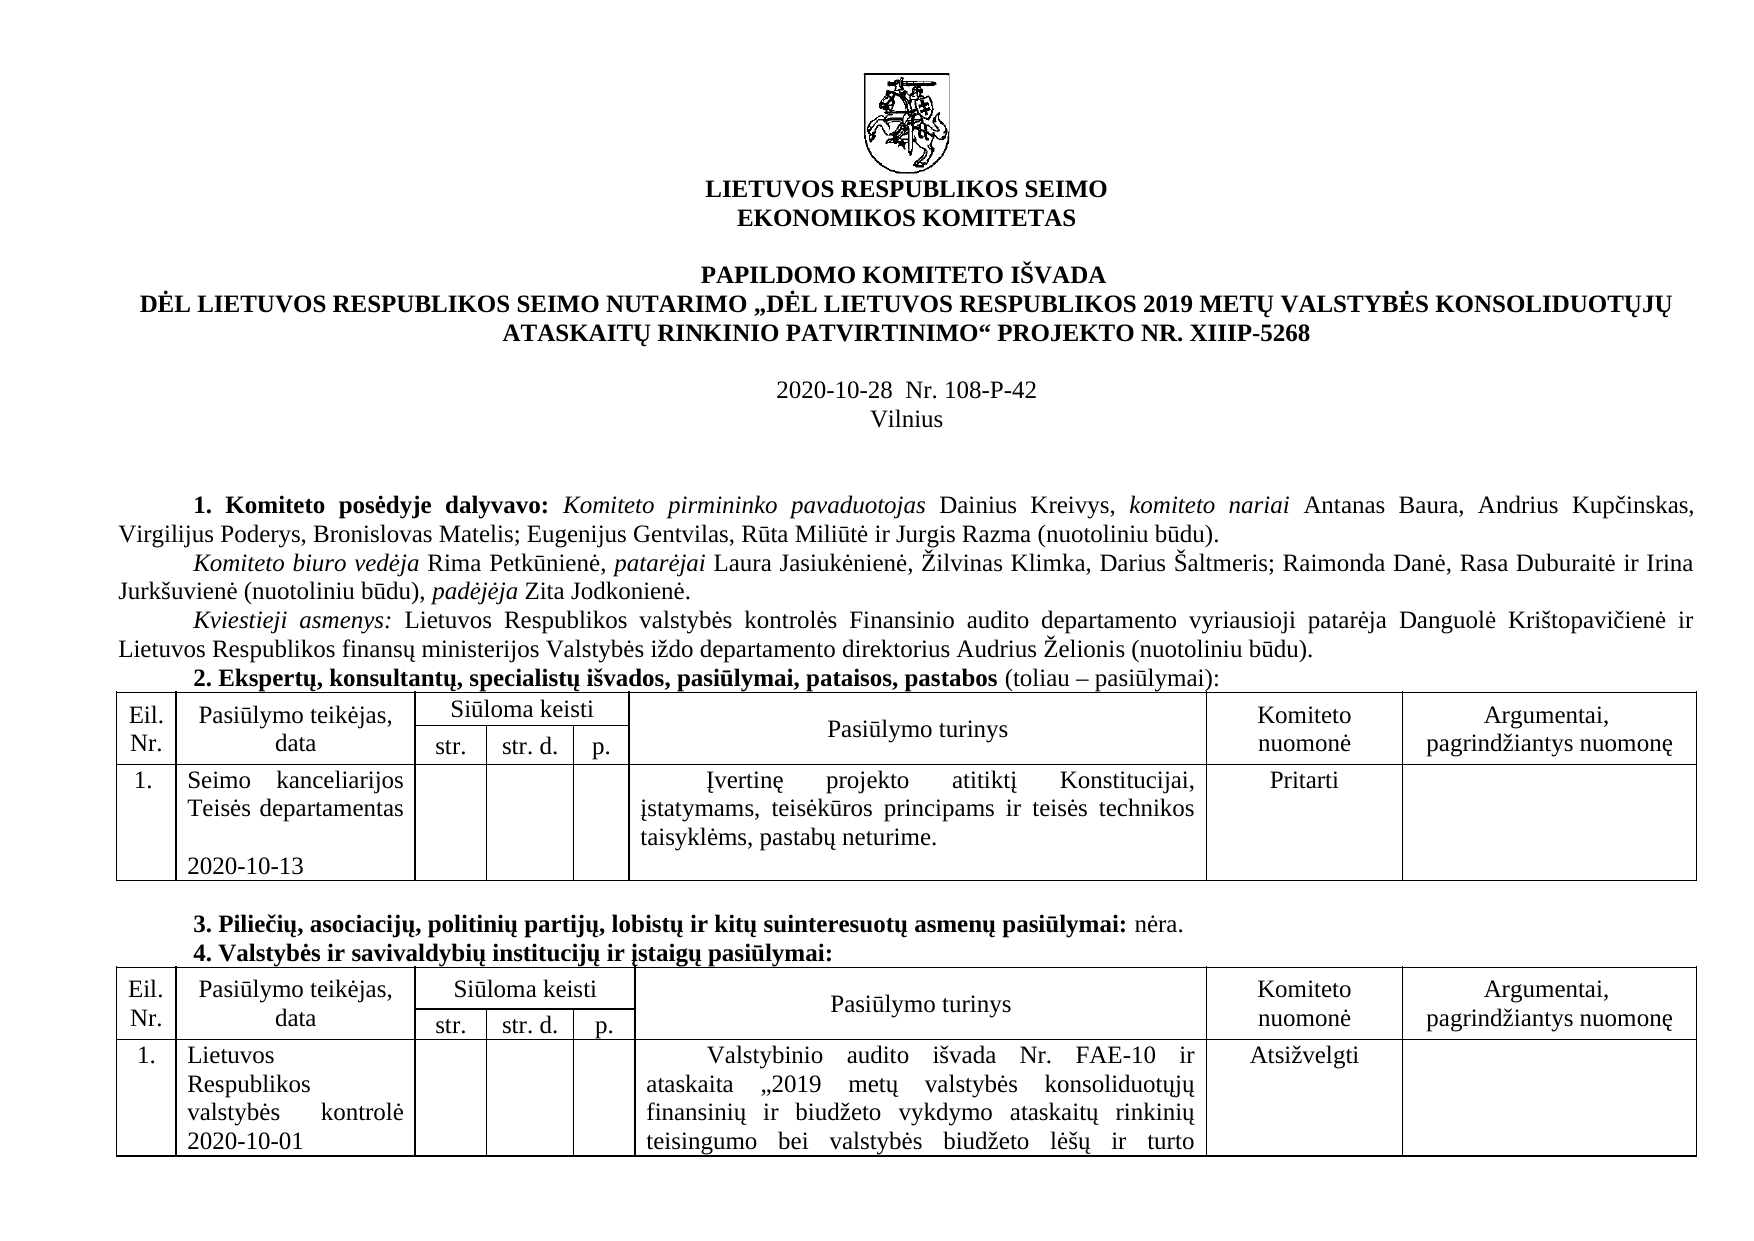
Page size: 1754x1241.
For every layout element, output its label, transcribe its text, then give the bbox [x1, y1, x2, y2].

text Ekonomikos komitetas [118, 203, 1695, 231]
table_header Eil. Nr. [117, 693, 175, 764]
table_header Pasiūlymo turinys [636, 968, 1206, 1038]
table_cell str. [416, 726, 486, 764]
table_header Argumentai, pagrindžiantys nuomonę [1403, 968, 1696, 1038]
text 3. Piliečių, asociacijų, politinių partijų, lobistų ir kitų suinteresuotų asmenų pasiūlymai: nėra. [118, 909, 1695, 938]
table_cell Lietuvos Respublikos valstybės kontrolė 2020-10-01 [177, 1040, 414, 1155]
table_cell str. d. [487, 1010, 573, 1038]
table_cell 1. [117, 1040, 175, 1155]
table_cell [487, 1040, 573, 1155]
table_cell [416, 765, 486, 880]
table_header Komiteto nuomonė [1207, 693, 1402, 764]
table_header Pasiūlymo turinys [630, 693, 1206, 764]
table_cell [574, 765, 628, 880]
text Papildomo komiteto IŠVADA [118, 260, 1695, 289]
table_cell Pritarti [1207, 765, 1402, 880]
table_cell Seimo kanceliarijos Teisės departamentas 2020-10-13 [177, 765, 414, 880]
table_header Siūloma keisti [416, 693, 628, 725]
table_cell Valstybinio audito išvada Nr. FAE-10 ir ataskaita „2019 metų valstybės konsoliduotųjų finansinių ir biudžeto vykdymo ataskaitų rinkinių teisingumo bei valstybės biudžeto lėšų ir turto [636, 1040, 1206, 1155]
text 1. Komiteto posėdyje dalyvavo: Komiteto pirmininko pavaduotojas Dainius Kreivys, komiteto nariai Antanas Baura, Andrius Kupčinskas, Virgilijus Poderys, Bronislovas Matelis; Eugenijus Gentvilas, Rūta Miliūtė ir Jurgis Razma (nuotoliniu būdu). [118, 490, 1695, 548]
table_cell [574, 1040, 634, 1155]
table_cell [487, 765, 573, 880]
table_cell p. [574, 1010, 634, 1038]
table_cell Atsižvelgti [1207, 1040, 1402, 1155]
table_cell [1403, 765, 1696, 880]
table_header Argumentai, pagrindžiantys nuomonę [1403, 693, 1696, 764]
table_cell 1. [117, 765, 175, 880]
table_cell [1403, 1040, 1696, 1155]
text 2. Ekspertų, konsultantų, specialistų išvados, pasiūlymai, pataisos, pastabos (toliau – pasiūlymai): [118, 663, 1695, 691]
table_header Eil. Nr. [117, 968, 175, 1038]
table_cell str. d. [487, 726, 573, 764]
text Komiteto biuro vedėja Rima Petkūnienė, patarėjai Laura Jasiukėnienė, Žilvinas Klimka, Darius Šaltmeris; Raimonda Danė, Rasa Duburaitė ir Irina Jurkšuvienė (nuotoliniu būdu), padėjėja Zita Jodkonienė. [118, 548, 1695, 605]
table_cell p. [574, 726, 628, 764]
text Vilnius [118, 404, 1695, 433]
table_cell str. [416, 1010, 486, 1038]
text Kviestieji asmenys: Lietuvos Respublikos valstybės kontrolės Finansinio audito departamento vyriausioji patarėja Danguolė Krištopavičienė ir Lietuvos Respublikos finansų ministerijos Valstybės iždo departamento direktorius Audrius Želionis (nuotoliniu būdu). [118, 605, 1695, 663]
text 2020-10-28 Nr. 108-P-42 [118, 375, 1695, 404]
text DĖL lietuvos respublikos seimo nutarimo „dėl lietuvos respublikos 2019 metų valstybės konsoliduotųjų ataskaitų rinkinio patvirtinimo“ projekto nr. xiiip-5268 [118, 289, 1695, 346]
table_cell [416, 1040, 486, 1155]
text LIETUVOS RESPUBLIKOS SEIMO [118, 174, 1695, 203]
table_header Pasiūlymo teikėjas, data [177, 693, 414, 764]
table_cell Įvertinę projekto atitiktį Konstitucijai, įstatymams, teisėkūros principams ir teisės technikos taisyklėms, pastabų neturime. [630, 765, 1206, 880]
table_header Pasiūlymo teikėjas, data [177, 968, 414, 1038]
text 4. Valstybės ir savivaldybių institucijų ir įstaigų pasiūlymai: [118, 938, 1695, 966]
table_header Siūloma keisti [416, 968, 634, 1008]
table_header Komiteto nuomonė [1207, 968, 1402, 1038]
